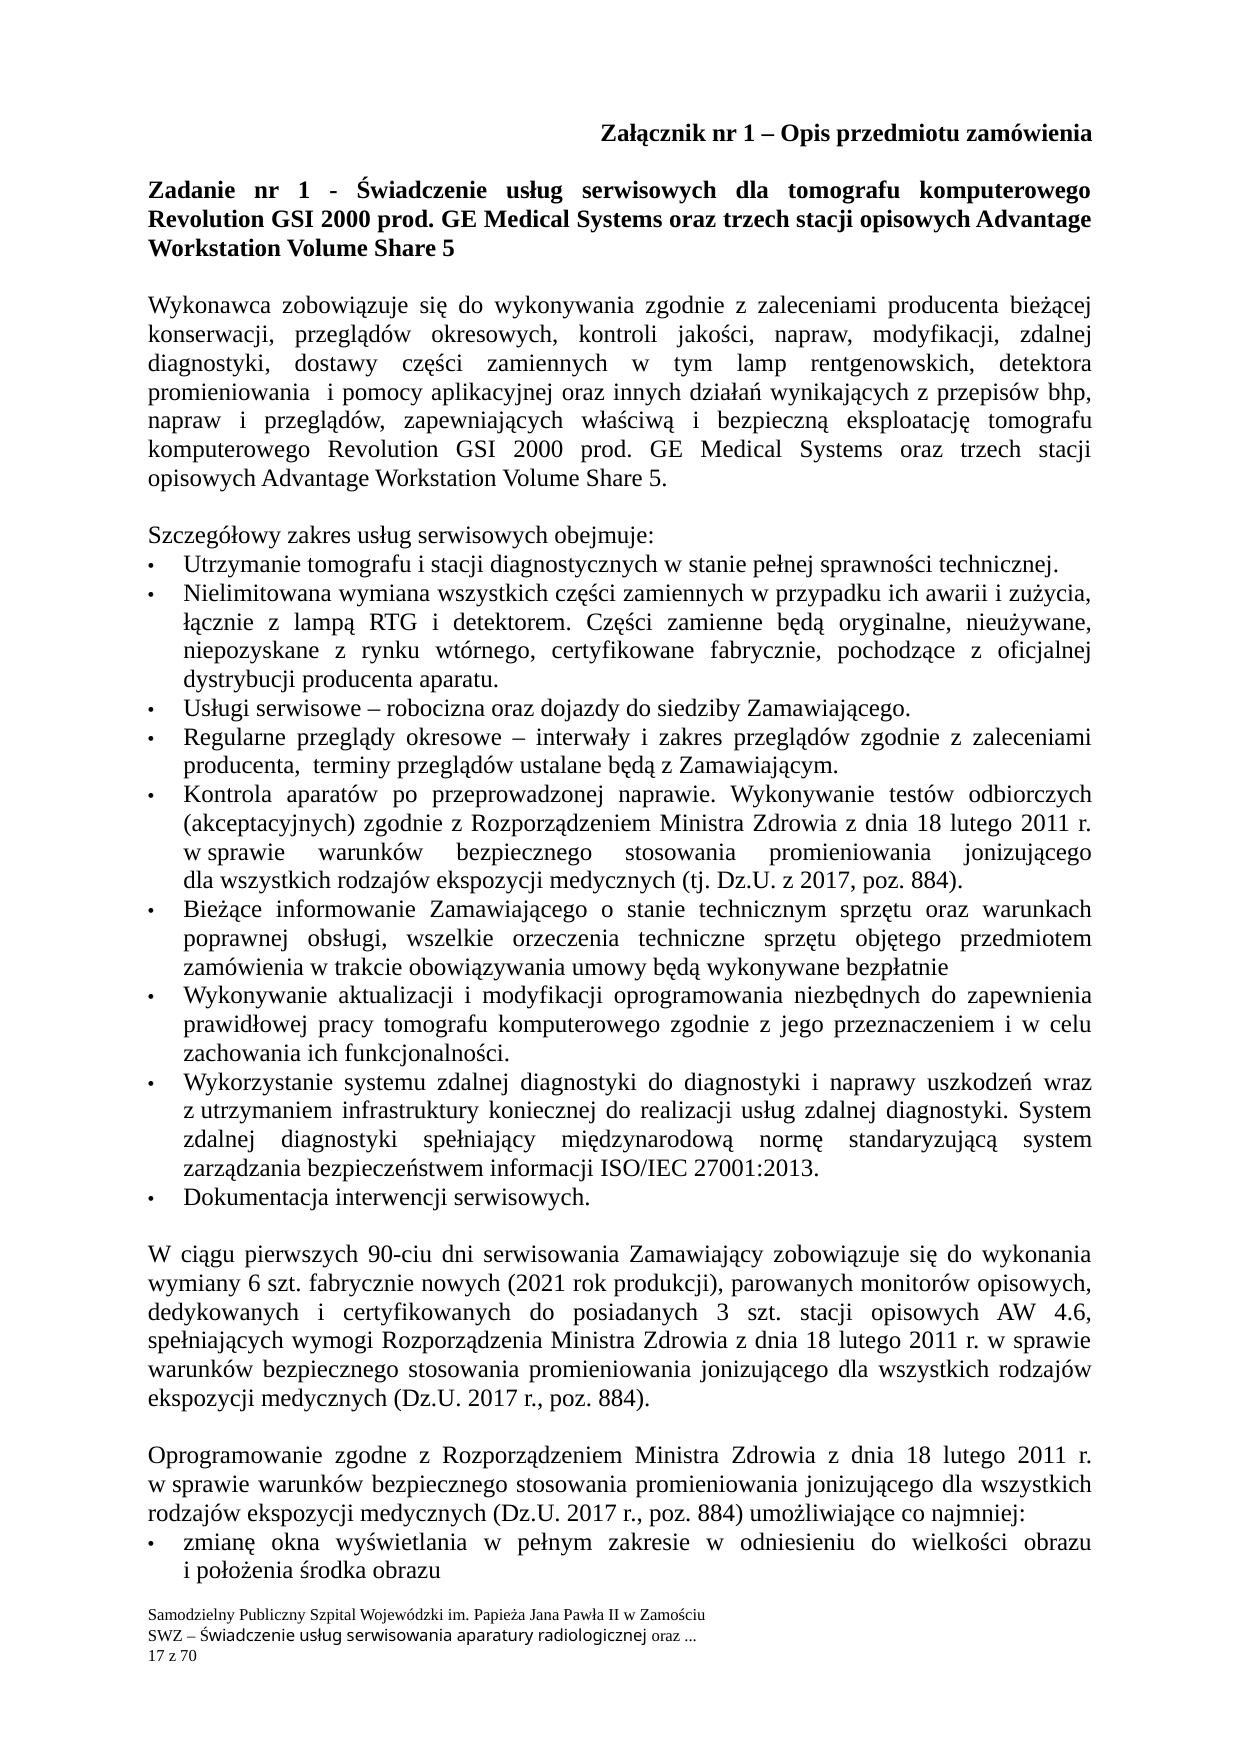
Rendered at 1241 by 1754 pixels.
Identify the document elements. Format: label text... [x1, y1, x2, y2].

list Wykonywanie aktualizacji i modyfikacji oprogramowania niezbędnych do zapewnienia prawidłowej pracy tomografu komputerowego zgodnie z jego przeznaczeniem i w celu zachowania ich funkcjonalności. [148, 981, 1093, 1067]
list Wykorzystanie systemu zdalnej diagnostyki do diagnostyki i naprawy uszkodzeń wraz z utrzymaniem infrastruktury koniecznej do realizacji usług zdalnej diagnostyki. System zdalnej diagnostyki spełniający międzynarodową normę standaryzującą system zarządzania bezpieczeństwem informacji ISO/IEC 27001:2013. [148, 1067, 1093, 1182]
list Usługi serwisowe – robocizna oraz dojazdy do siedziby Zamawiającego. [148, 693, 1093, 722]
text Zadanie nr 1 - Świadczenie usług serwisowych dla tomografu komputerowego Revolution GSI 2000 prod. GE Medical Systems oraz trzech stacji opisowych Advantage Workstation Volume Share 5 [148, 176, 1093, 262]
list Kontrola aparatów po przeprowadzonej naprawie. Wykonywanie testów odbiorczych (akceptacyjnych) zgodnie z Rozporządzeniem Ministra Zdrowia z dnia 18 lutego 2011 r. w sprawie warunków bezpiecznego stosowania promieniowania jonizującego dla wszystkich rodzajów ekspozycji medycznych (tj. Dz.U. z 2017, poz. 884). [148, 779, 1093, 894]
text Załącznik nr 1 – Opis przedmiotu zamówienia [148, 118, 1093, 147]
text Wykonawca zobowiązuje się do wykonywania zgodnie z zaleceniami producenta bieżącej konserwacji, przeglądów okresowych, kontroli jakości, napraw, modyfikacji, zdalnej diagnostyki, dostawy części zamiennych w tym lamp rentgenowskich, detektora promieniowania i pomocy aplikacyjnej oraz innych działań wynikających z przepisów bhp, napraw i przeglądów, zapewniających właściwą i bezpieczną eksploatację tomografu komputerowego Revolution GSI 2000 prod. GE Medical Systems oraz trzech stacji opisowych Advantage Workstation Volume Share 5. [148, 291, 1093, 492]
list Nielimitowana wymiana wszystkich części zamiennych w przypadku ich awarii i zużycia, łącznie z lampą RTG i detektorem. Części zamienne będą oryginalne, nieużywane, niepozyskane z rynku wtórnego, certyfikowane fabrycznie, pochodzące z oficjalnej dystrybucji producenta aparatu. [148, 578, 1093, 693]
list Regularne przeglądy okresowe – interwały i zakres przeglądów zgodnie z zaleceniami producenta, terminy przeglądów ustalane będą z Zamawiającym. [148, 722, 1093, 779]
list Dokumentacja interwencji serwisowych. [148, 1182, 1093, 1211]
text Szczegółowy zakres usług serwisowych obejmuje: [148, 521, 1093, 549]
text Oprogramowanie zgodne z Rozporządzeniem Ministra Zdrowia z dnia 18 lutego 2011 r. w sprawie warunków bezpiecznego stosowania promieniowania jonizującego dla wszystkich rodzajów ekspozycji medycznych (Dz.U. 2017 r., poz. 884) umożliwiające co najmniej: [148, 1441, 1093, 1527]
list zmianę okna wyświetlania w pełnym zakresie w odniesieniu do wielkości obrazu i położenia środka obrazu [148, 1527, 1093, 1584]
list Utrzymanie tomografu i stacji diagnostycznych w stanie pełnej sprawności technicznej. [148, 549, 1093, 578]
list Bieżące informowanie Zamawiającego o stanie technicznym sprzętu oraz warunkach poprawnej obsługi, wszelkie orzeczenia techniczne sprzętu objętego przedmiotem zamówienia w trakcie obowiązywania umowy będą wykonywane bezpłatnie [148, 894, 1093, 981]
text W ciągu pierwszych 90-ciu dni serwisowania Zamawiający zobowiązuje się do wykonania wymiany 6 szt. fabrycznie nowych (2021 rok produkcji), parowanych monitorów opisowych, dedykowanych i certyfikowanych do posiadanych 3 szt. stacji opisowych AW 4.6, spełniających wymogi Rozporządzenia Ministra Zdrowia z dnia 18 lutego 2011 r. w sprawie warunków bezpiecznego stosowania promieniowania jonizującego dla wszystkich rodzajów ekspozycji medycznych (Dz.U. 2017 r., poz. 884). [148, 1239, 1093, 1412]
